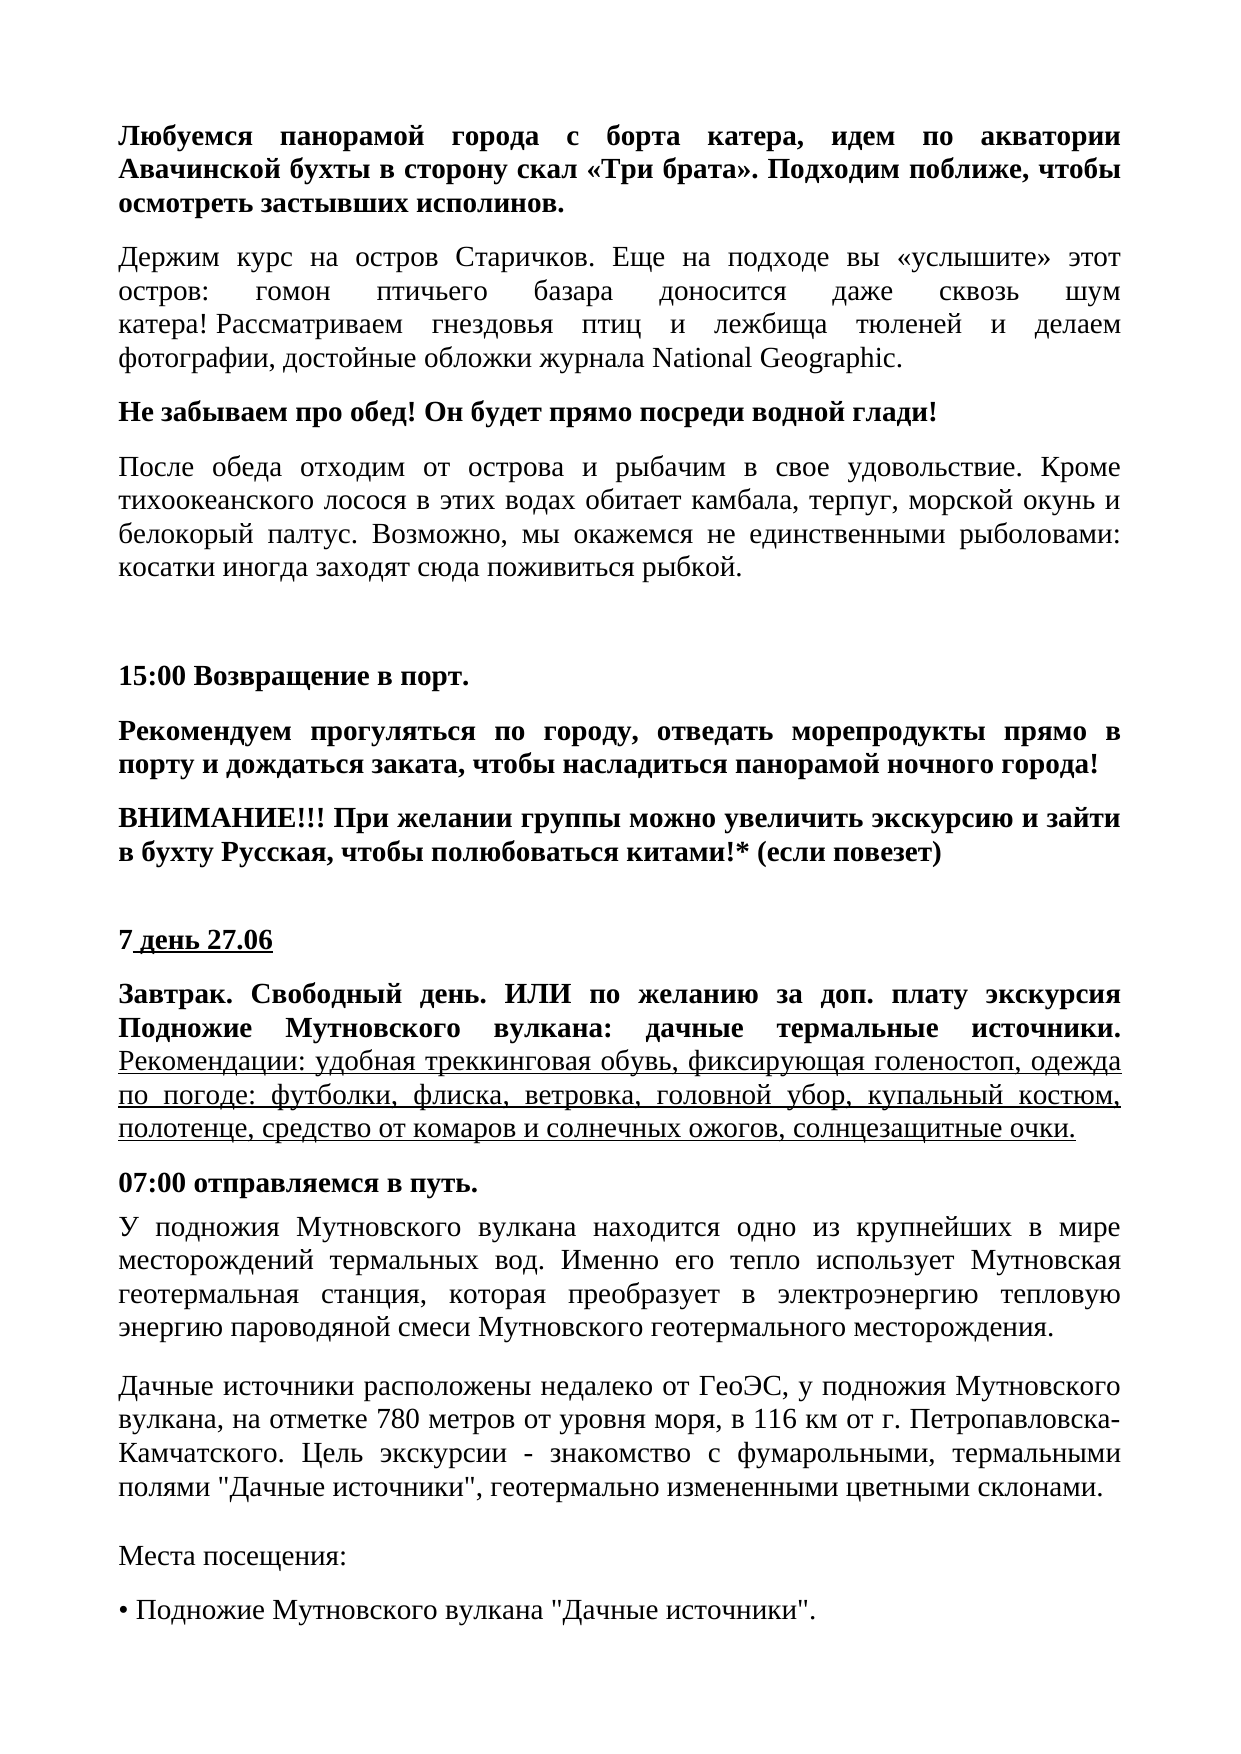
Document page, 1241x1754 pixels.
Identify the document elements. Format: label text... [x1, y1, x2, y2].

text После обеда отходим от острова и рыбачим в свое удовольствие. Кроме тихоокеанского лосося в этих водах обитает камбала, терпуг, морской окунь и белокорый палтус. Возможно, мы окажемся не единственными рыболовами: косатки иногда заходят сюда поживиться рыбкой. [118, 449, 1122, 583]
text Рекомендуем прогуляться по городу, отведать морепродукты прямо в порту и дождаться заката, чтобы насладиться панорамой ночного города! [118, 713, 1122, 780]
text ВНИМАНИЕ!!! При желании группы можно увеличить экскурсию и зайти в бухту Русская, чтобы полюбоваться китами!* (если повезет) [118, 801, 1122, 868]
text Любуемся панорамой города с борта катера, идем по акватории Авачинской бухты в сторону скал «Три брата». Подходим поближе, чтобы осмотреть застывших исполинов. [118, 118, 1122, 219]
text 15:00 Возвращение в порт. [118, 658, 1122, 692]
text 7 день 27.06 [118, 888, 1122, 956]
text Не забываем про обед! Он будет прямо посреди водной глади! [118, 394, 1122, 428]
text У подножия Мутновского вулкана находится одно из крупнейших в мире месторождений термальных вод. Именно его тепло использует Мутновская геотермальная станция, которая преобразует в электроэнергию тепловую энергию пароводяной смеси Мутновского геотермального месторождения. [118, 1209, 1122, 1343]
text Места посещения: [118, 1538, 1122, 1571]
text по погоде: футболки, флиска, ветровка, головной убор, купальный костюм, полотенце, средство от комаров и солнечных ожогов, солнцезащитные очки. [118, 1074, 1122, 1144]
text • Подножие Мутновского вулкана "Дачные источники". [118, 1592, 1122, 1626]
text Завтрак. Свободный день. ИЛИ по желанию за доп. плату экскурсия Подножие Мутновского вулкана: дачные термальные источники. Рекомендации: удобная треккинговая обувь, фиксирующая голеностоп, одежда [118, 976, 1122, 1073]
text Держим курс на остров Старичков. Еще на подходе вы «услышите» этот остров: гомон птичьего базара доносится даже сквозь шум катера! Рассматриваем гнездовья птиц и лежбища тюленей и делаем фотографии, достойные обложки журнала National Geographic. [118, 239, 1122, 374]
text Дачные источники расположены недалеко от ГеоЭС, у подножия Мутновского вулкана, на отметке 780 метров от уровня моря, в 116 км от г. Петропавловска-Камчатского. Цель экскурсии - знакомство с фумарольными, термальными полями "Дачные источники", геотермально измененными цветными склонами. [118, 1368, 1122, 1502]
text 07:00 отправляемся в путь. [118, 1165, 1122, 1198]
